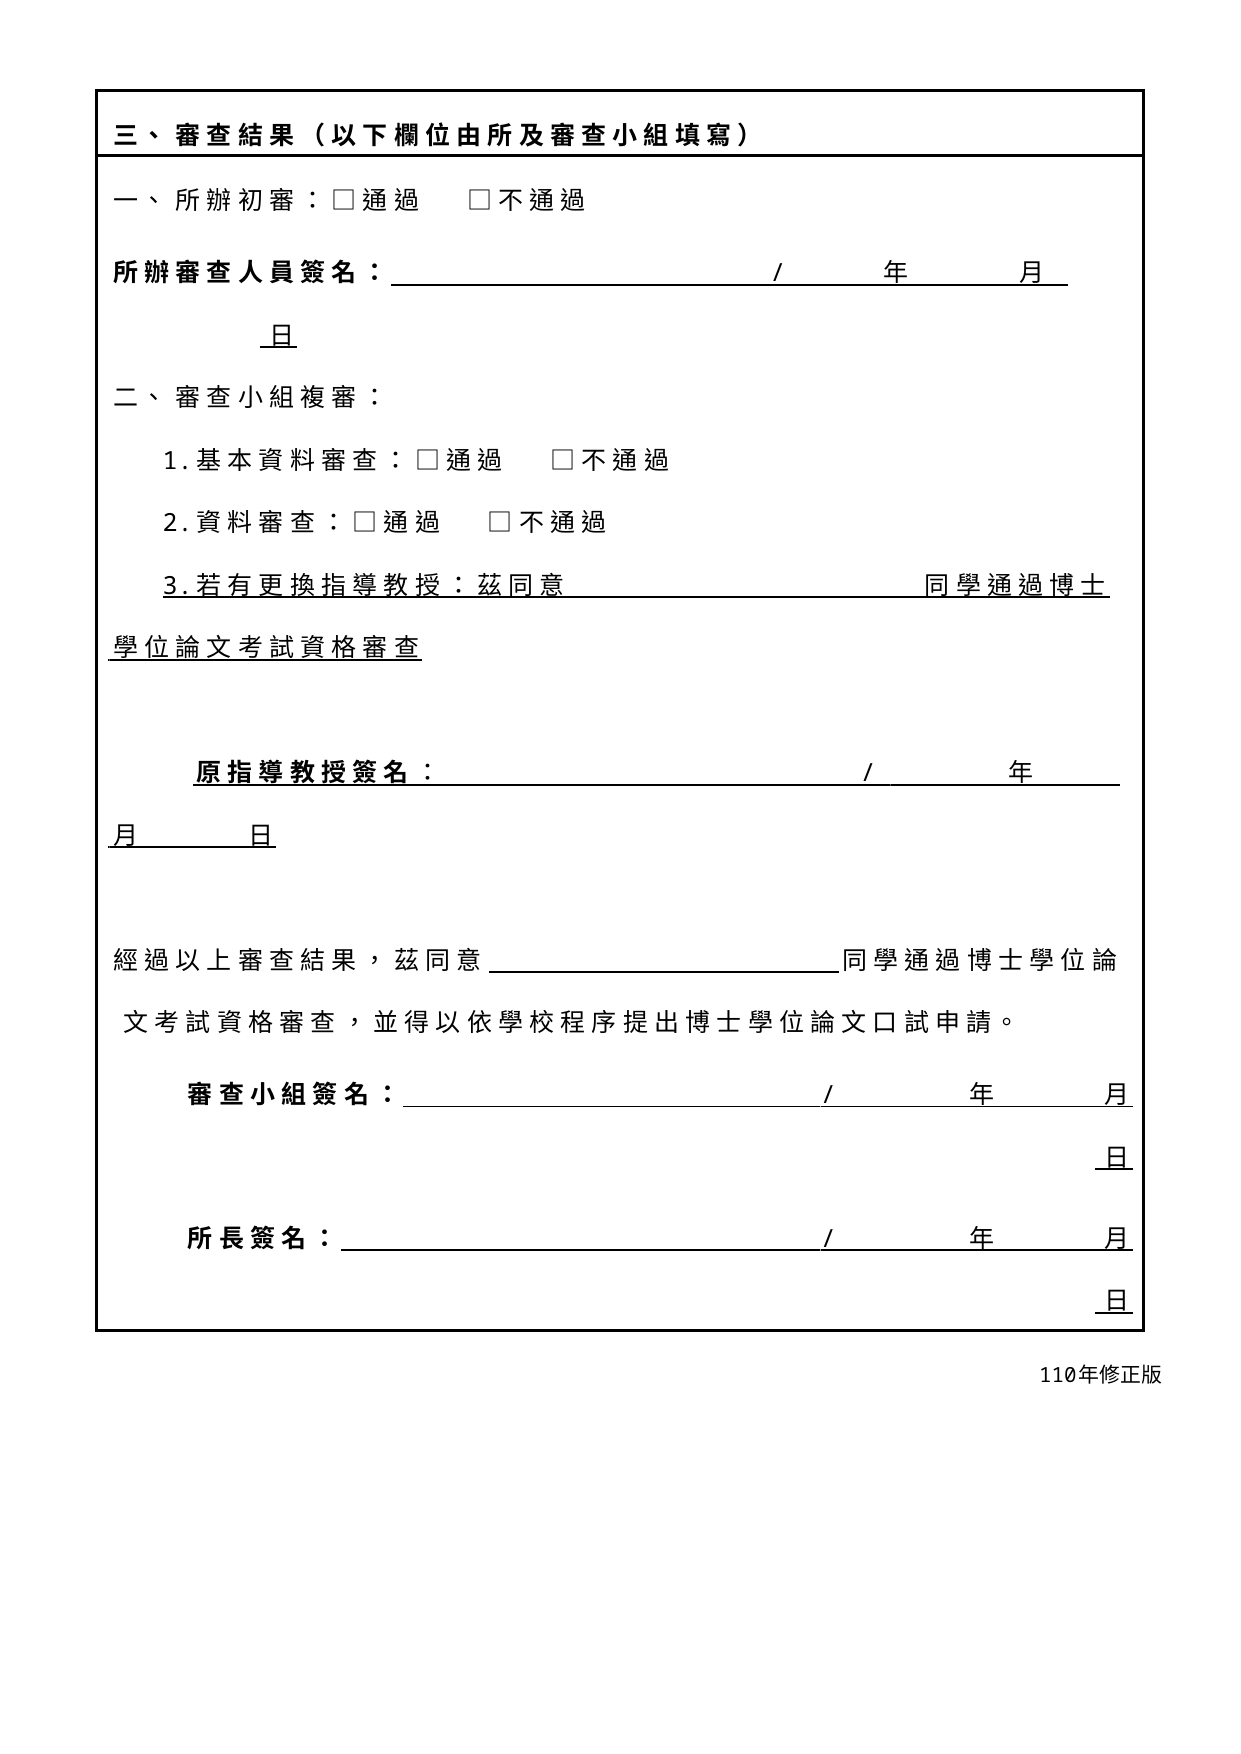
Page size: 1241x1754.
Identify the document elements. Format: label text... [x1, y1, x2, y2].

text 110年修正版 [78, 1332, 1162, 1395]
table_cell 三、審查結果（以下欄位由所及審查小組填寫） [98, 92, 1142, 154]
table_cell 一、所辦初審：□通過 □不通過 所辦審查人員簽名： / 年 月 日 二、審查小組複審： 1.基本資料審查：□通過 □不通過 2.資料審查：□通過 □不通過 3.若有更換指導教授：茲同意 同學通過博士學位論文考試資格審查 原指導教授簽名： / 年 月 日 經過以上審查結果，茲同意 同學通過博士學位論文考試資格審查，並得以依學校程序提出博士學位論文口試申請。 審查小組簽名： / 年 月 日 所長簽名： / 年 月 日 [98, 157, 1142, 1329]
